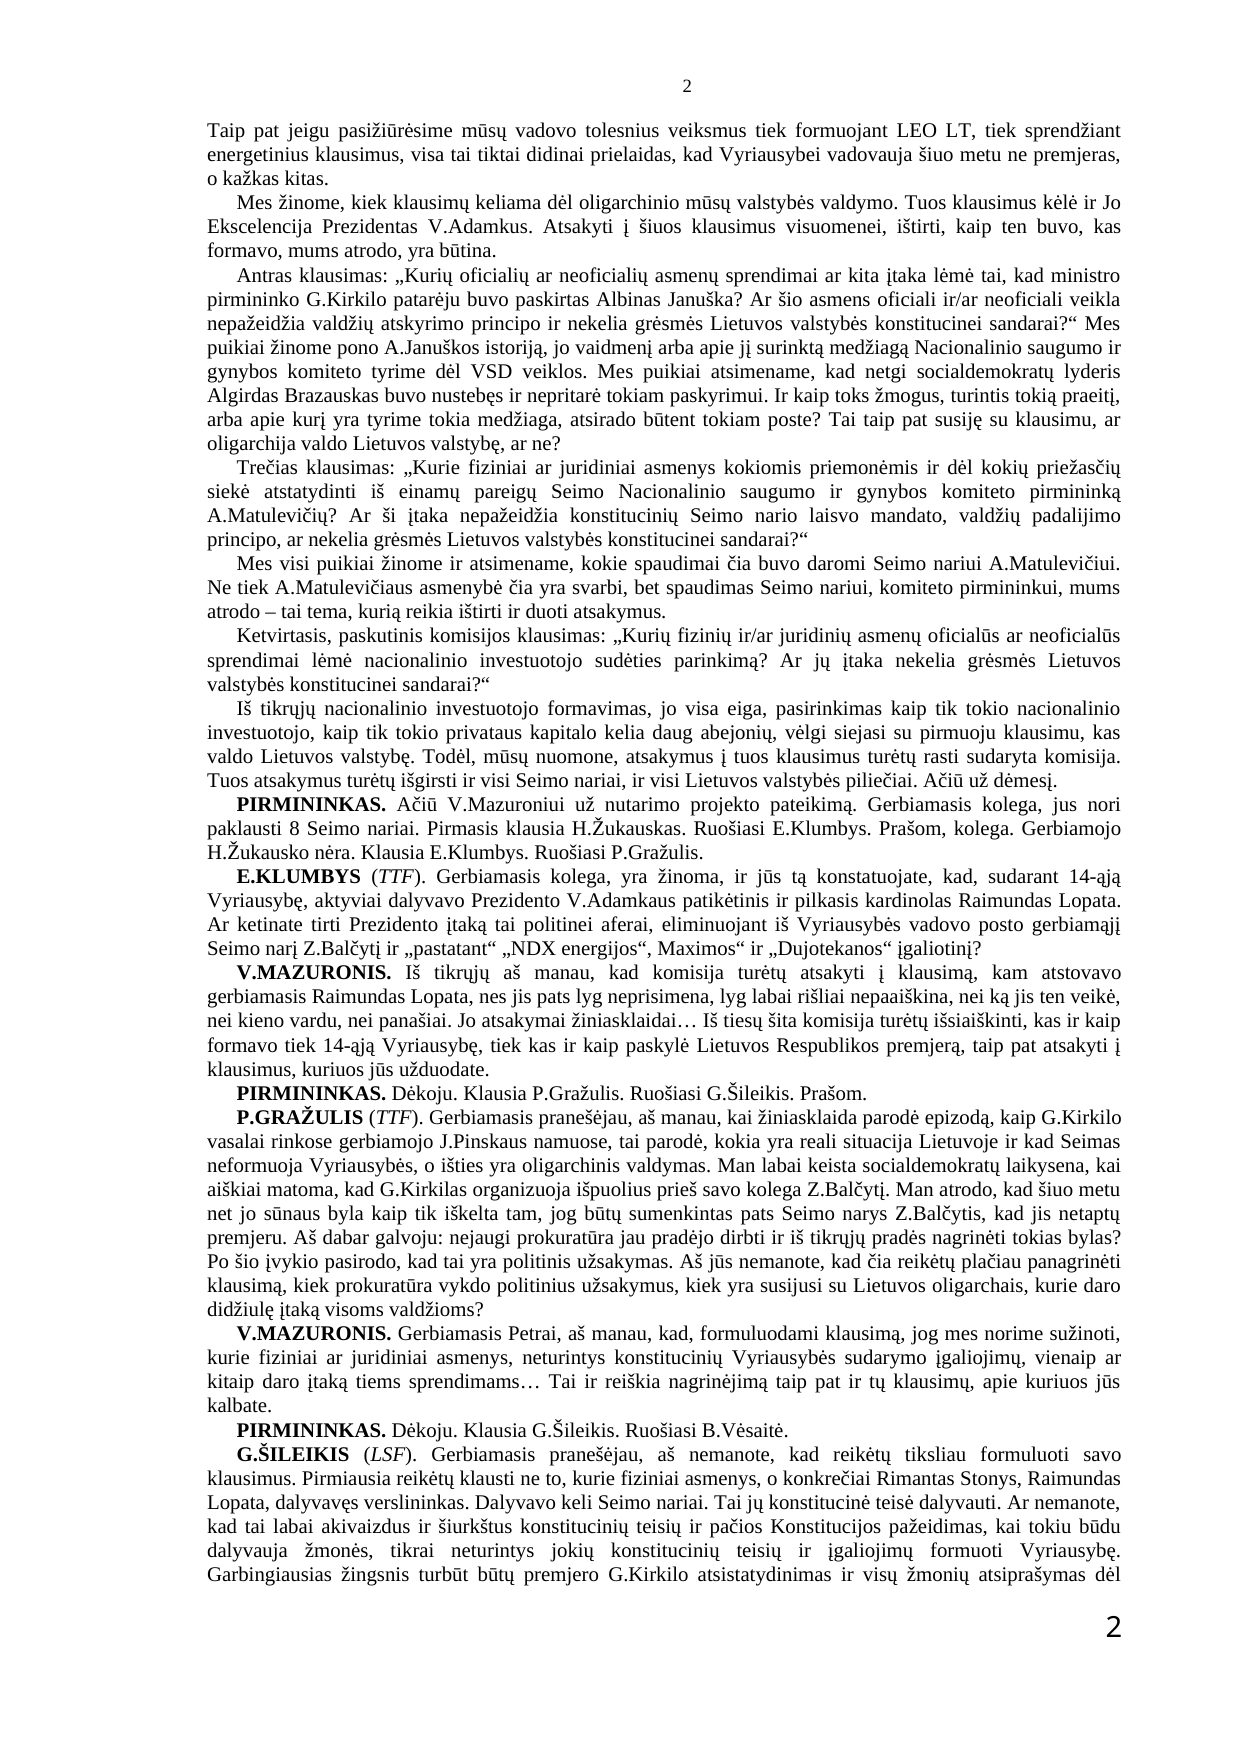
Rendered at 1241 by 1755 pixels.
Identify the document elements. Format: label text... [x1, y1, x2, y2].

text Ketvirtasis, paskutinis komisijos klausimas: „Kurių fizinių ir/ar juridinių asmenų oficialūs ar neoficialūs sprendimai lėmė nacionalinio investuotojo sudėties parinkimą? Ar jų įtaka nekelia grėsmės Lietuvos valstybės konstitucinei sandarai?“ [207, 623, 1122, 696]
text V.MAZURONIS. Gerbiamasis Petrai, aš manau, kad, formuluodami klausimą, jog mes norime sužinoti, kurie fiziniai ar juridiniai asmenys, neturintys konstitucinių Vyriausybės sudarymo įgaliojimų, vienaip ar kitaip daro įtaką tiems sprendimams… Tai ir reiškia nagrinėjimą taip pat ir tų klausimų, apie kuriuos jūs kalbate. [207, 1321, 1122, 1417]
text PIRMININKAS. Dėkoju. Klausia P.Gražulis. Ruošiasi G.Šileikis. Prašom. [207, 1081, 1122, 1105]
text PIRMININKAS. Ačiū V.Mazuroniui už nutarimo projekto pateikimą. Gerbiamasis kolega, jus nori paklausti 8 Seimo nariai. Pirmasis klausia H.Žukauskas. Ruošiasi E.Klumbys. Prašom, kolega. Gerbiamojo H.Žukausko nėra. Klausia E.Klumbys. Ruošiasi P.Gražulis. [207, 792, 1122, 864]
text PIRMININKAS. Dėkoju. Klausia G.Šileikis. Ruošiasi B.Vėsaitė. [207, 1417, 1122, 1442]
text E.KLUMBYS (TTF). Gerbiamasis kolega, yra žinoma, ir jūs tą konstatuojate, kad, sudarant 14-ąją Vyriausybę, aktyviai dalyvavo Prezidento V.Adamkaus patikėtinis ir pilkasis kardinolas Raimundas Lopata. Ar ketinate tirti Prezidento įtaką tai politinei aferai, eliminuojant iš Vyriausybės vadovo posto gerbiamąjį Seimo narį Z.Balčytį ir „pastatant“ „NDX energijos“, Maximos“ ir „Dujotekanos“ įgaliotinį? [207, 864, 1122, 960]
text Mes žinome, kiek klausimų keliama dėl oligarchinio mūsų valstybės valdymo. Tuos klausimus kėlė ir Jo Ekscelencija Prezidentas V.Adamkus. Atsakyti į šiuos klausimus visuomenei, ištirti, kaip ten buvo, kas formavo, mums atrodo, yra būtina. [207, 190, 1122, 262]
text Mes visi puikiai žinome ir atsimename, kokie spaudimai čia buvo daromi Seimo nariui A.Matulevičiui. Ne tiek A.Matulevičiaus asmenybė čia yra svarbi, bet spaudimas Seimo nariui, komiteto pirmininkui, mums atrodo – tai tema, kurią reikia ištirti ir duoti atsakymus. [207, 551, 1122, 623]
text P.GRAŽULIS (TTF). Gerbiamasis pranešėjau, aš manau, kai žiniasklaida parodė epizodą, kaip G.Kirkilo vasalai rinkose gerbiamojo J.Pinskaus namuose, tai parodė, kokia yra reali situacija Lietuvoje ir kad Seimas neformuoja Vyriausybės, o išties yra oligarchinis valdymas. Man labai keista socialdemokratų laikysena, kai aiškiai matoma, kad G.Kirkilas organizuoja išpuolius prieš savo kolega Z.Balčytį. Man atrodo, kad šiuo metu net jo sūnaus byla kaip tik iškelta tam, jog būtų sumenkintas pats Seimo narys Z.Balčytis, kad jis netaptų premjeru. Aš dabar galvoju: nejaugi prokuratūra jau pradėjo dirbti ir iš tikrųjų pradės nagrinėti tokias bylas? Po šio įvykio pasirodo, kad tai yra politinis užsakymas. Aš jūs nemanote, kad čia reikėtų plačiau panagrinėti klausimą, kiek prokuratūra vykdo politinius užsakymus, kiek yra susijusi su Lietuvos oligarchais, kurie daro didžiulę įtaką visoms valdžioms? [207, 1105, 1122, 1321]
text V.MAZURONIS. Iš tikrųjų aš manau, kad komisija turėtų atsakyti į klausimą, kam atstovavo gerbiamasis Raimundas Lopata, nes jis pats lyg neprisimena, lyg labai rišliai nepaaiškina, nei ką jis ten veikė, nei kieno vardu, nei panašiai. Jo atsakymai žiniasklaidai… Iš tiesų šita komisija turėtų išsiaiškinti, kas ir kaip formavo tiek 14-ąją Vyriausybę, tiek kas ir kaip paskylė Lietuvos Respublikos premjerą, taip pat atsakyti į klausimus, kuriuos jūs užduodate. [207, 960, 1122, 1081]
text Iš tikrųjų nacionalinio investuotojo formavimas, jo visa eiga, pasirinkimas kaip tik tokio nacionalinio investuotojo, kaip tik tokio privataus kapitalo kelia daug abejonių, vėlgi siejasi su pirmuoju klausimu, kas valdo Lietuvos valstybę. Todėl, mūsų nuomone, atsakymus į tuos klausimus turėtų rasti sudaryta komisija. Tuos atsakymus turėtų išgirsti ir visi Seimo nariai, ir visi Lietuvos valstybės piliečiai. Ačiū už dėmesį. [207, 696, 1122, 792]
text Trečias klausimas: „Kurie fiziniai ar juridiniai asmenys kokiomis priemonėmis ir dėl kokių priežasčių siekė atstatydinti iš einamų pareigų Seimo Nacionalinio saugumo ir gynybos komiteto pirmininką A.Matulevičių? Ar ši įtaka nepažeidžia konstitucinių Seimo nario laisvo mandato, valdžių padalijimo principo, ar nekelia grėsmės Lietuvos valstybės konstitucinei sandarai?“ [207, 455, 1122, 551]
text Taip pat jeigu pasižiūrėsime mūsų vadovo tolesnius veiksmus tiek formuojant LEO LT, tiek sprendžiant energetinius klausimus, visa tai tiktai didinai prielaidas, kad Vyriausybei vadovauja šiuo metu ne premjeras, o kažkas kitas. [207, 118, 1122, 190]
text G.ŠILEIKIS (LSF). Gerbiamasis pranešėjau, aš nemanote, kad reikėtų tiksliau formuluoti savo klausimus. Pirmiausia reikėtų klausti ne to, kurie fiziniai asmenys, o konkrečiai Rimantas Stonys, Raimundas Lopata, dalyvavęs verslininkas. Dalyvavo keli Seimo nariai. Tai jų konstitucinė teisė dalyvauti. Ar nemanote, kad tai labai akivaizdus ir šiurkštus konstitucinių teisių ir pačios Konstitucijos pažeidimas, kai tokiu būdu dalyvauja žmonės, tikrai neturintys jokių konstitucinių teisių ir įgaliojimų formuoti Vyriausybę. Garbingiausias žingsnis turbūt būtų premjero G.Kirkilo atsistatydinimas ir visų žmonių atsiprašymas dėl [207, 1442, 1122, 1586]
text Antras klausimas: „Kurių oficialių ar neoficialių asmenų sprendimai ar kita įtaka lėmė tai, kad ministro pirmininko G.Kirkilo patarėju buvo paskirtas Albinas Januška? Ar šio asmens oficiali ir/ar neoficiali veikla nepažeidžia valdžių atskyrimo principo ir nekelia grėsmės Lietuvos valstybės konstitucinei sandarai?“ Mes puikiai žinome pono A.Januškos istoriją, jo vaidmenį arba apie jį surinktą medžiagą Nacionalinio saugumo ir gynybos komiteto tyrime dėl VSD veiklos. Mes puikiai atsimename, kad netgi socialdemokratų lyderis Algirdas Brazauskas buvo nustebęs ir nepritarė tokiam paskyrimui. Ir kaip toks žmogus, turintis tokią praeitį, arba apie kurį yra tyrime tokia medžiaga, atsirado būtent tokiam poste? Tai taip pat susiję su klausimu, ar oligarchija valdo Lietuvos valstybę, ar ne? [207, 262, 1122, 455]
